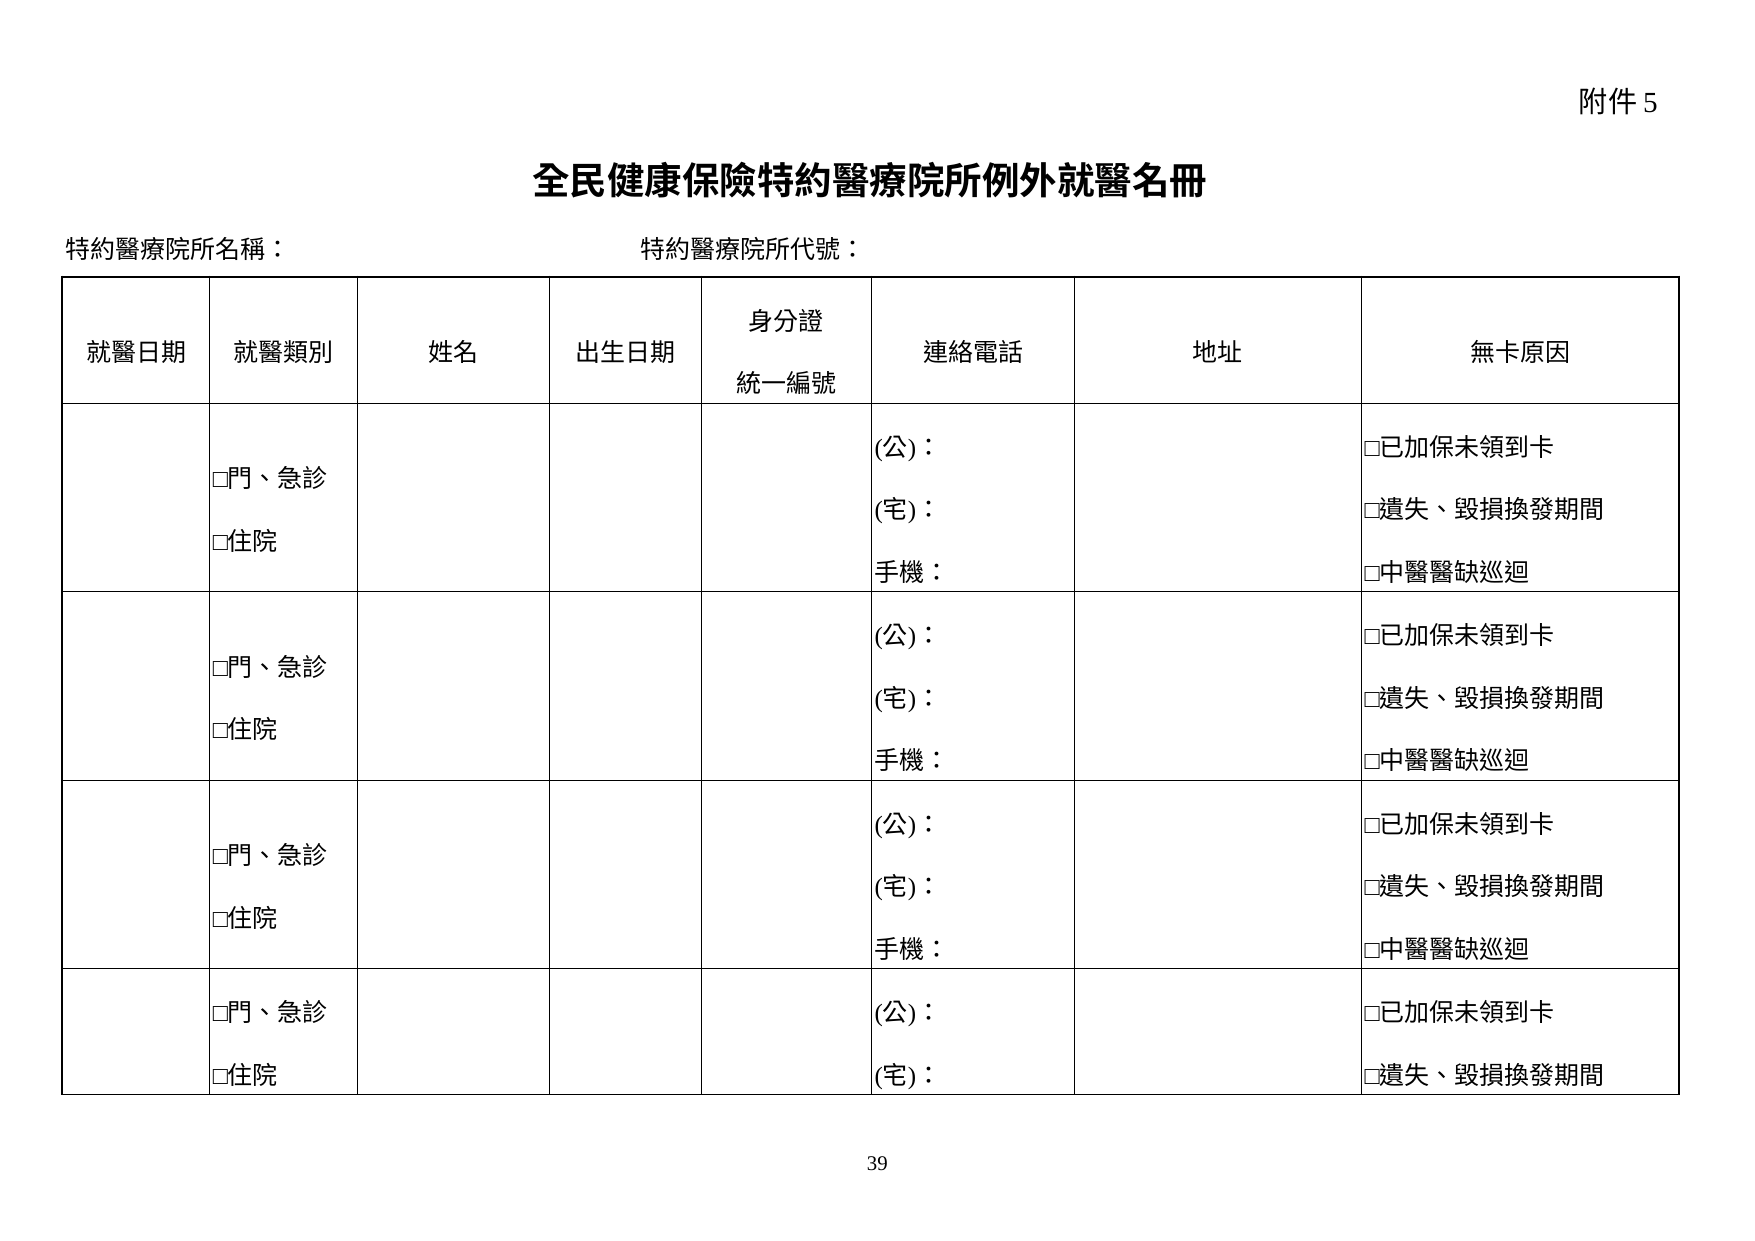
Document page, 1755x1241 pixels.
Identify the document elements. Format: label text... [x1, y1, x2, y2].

table_cell [1075, 404, 1361, 591]
table_cell [358, 969, 549, 1094]
table_cell [550, 404, 701, 591]
table_cell [702, 592, 871, 780]
table_cell (公)： (宅)： 手機： [872, 592, 1074, 780]
table_cell [550, 781, 701, 968]
table_cell [550, 969, 701, 1094]
table_cell 就醫日期 [63, 278, 209, 403]
table_cell [63, 781, 209, 968]
table_header 全民健康保險特約醫療院所例外就醫名冊 [1564, 71, 1723, 155]
table_cell [1075, 592, 1361, 780]
table_cell [358, 404, 549, 591]
table_cell [702, 404, 871, 591]
table_cell □門、急診 □住院 [210, 781, 357, 968]
table_cell 就醫類別 [210, 278, 357, 403]
table_cell (公)： (宅)： [872, 969, 1074, 1094]
table_cell □已加保未領到卡 □遺失、毀損換發期間 [1362, 969, 1678, 1094]
table_cell [358, 781, 549, 968]
table_header 全民健康保險特約醫療院所例外就醫名冊 [62, 123, 1679, 199]
table_cell □門、急診 □住院 [210, 592, 357, 780]
table_cell [702, 781, 871, 968]
table_cell □門、急診 □住院 [210, 969, 357, 1094]
table_cell 地址 [1075, 278, 1361, 403]
table_cell □已加保未領到卡 □遺失、毀損換發期間 □中醫醫缺巡迴 [1362, 781, 1678, 968]
table_cell 姓名 [358, 278, 549, 403]
table_cell 連絡電話 [872, 278, 1074, 403]
table_cell 出生日期 [550, 278, 701, 403]
table_cell 無卡原因 [1362, 278, 1678, 403]
table_cell [358, 592, 549, 780]
table_cell [1075, 781, 1361, 968]
table_cell [550, 592, 701, 780]
table_cell 身分證 統一編號 [702, 278, 871, 403]
table_cell [1075, 969, 1361, 1094]
table_cell (公)： (宅)： 手機： [872, 404, 1074, 591]
table_cell 特約醫療院所名稱： 特約醫療院所代號： [62, 199, 1679, 276]
table_cell [702, 969, 871, 1094]
table_cell □已加保未領到卡 □遺失、毀損換發期間 □中醫醫缺巡迴 [1362, 404, 1678, 591]
table_cell [63, 404, 209, 591]
table_cell [63, 592, 209, 780]
table_cell □已加保未領到卡 □遺失、毀損換發期間 □中醫醫缺巡迴 [1362, 592, 1678, 780]
table_cell (公)： (宅)： 手機： [872, 781, 1074, 968]
table_cell [63, 969, 209, 1094]
table_cell □門、急診 □住院 [210, 404, 357, 591]
